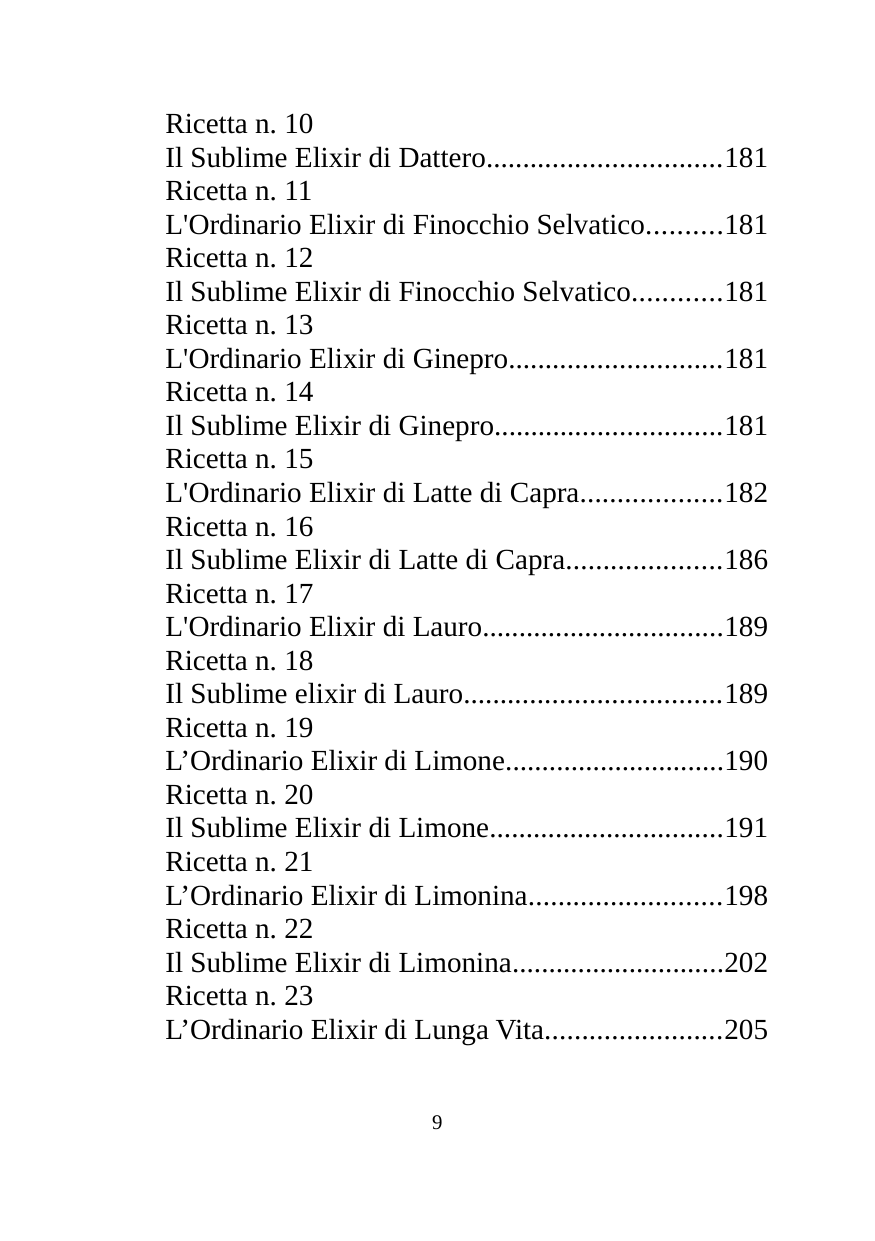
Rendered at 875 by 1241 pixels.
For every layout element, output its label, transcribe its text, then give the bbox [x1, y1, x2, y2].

text Ricetta n. 22 Il Sublime Elixir di Limonina 202 [165, 911, 768, 978]
text Ricetta n. 10 Il Sublime Elixir di Dattero 181 [165, 106, 768, 173]
text Ricetta n. 11 L'Ordinario Elixir di Finocchio Selvatico 181 [165, 173, 768, 240]
text Ricetta n. 21 L’Ordinario Elixir di Limonina 198 [165, 844, 768, 911]
text Ricetta n. 14 Il Sublime Elixir di Ginepro 181 [165, 374, 768, 442]
text Ricetta n. 13 L'Ordinario Elixir di Ginepro 181 [165, 307, 768, 374]
text Ricetta n. 15 L'Ordinario Elixir di Latte di Capra 182 [165, 442, 768, 509]
text Ricetta n. 17 L'Ordinario Elixir di Lauro 189 [165, 576, 768, 643]
text Ricetta n. 20 Il Sublime Elixir di Limone 191 [165, 777, 768, 844]
text Ricetta n. 12 Il Sublime Elixir di Finocchio Selvatico 181 [165, 240, 768, 307]
text Ricetta n. 23 L’Ordinario Elixir di Lunga Vita 205 [165, 978, 768, 1045]
text Ricetta n. 16 Il Sublime Elixir di Latte di Capra 186 [165, 509, 768, 576]
text Ricetta n. 18 Il Sublime elixir di Lauro 189 [165, 643, 768, 710]
text Ricetta n. 19 L’Ordinario Elixir di Limone 190 [165, 710, 768, 777]
